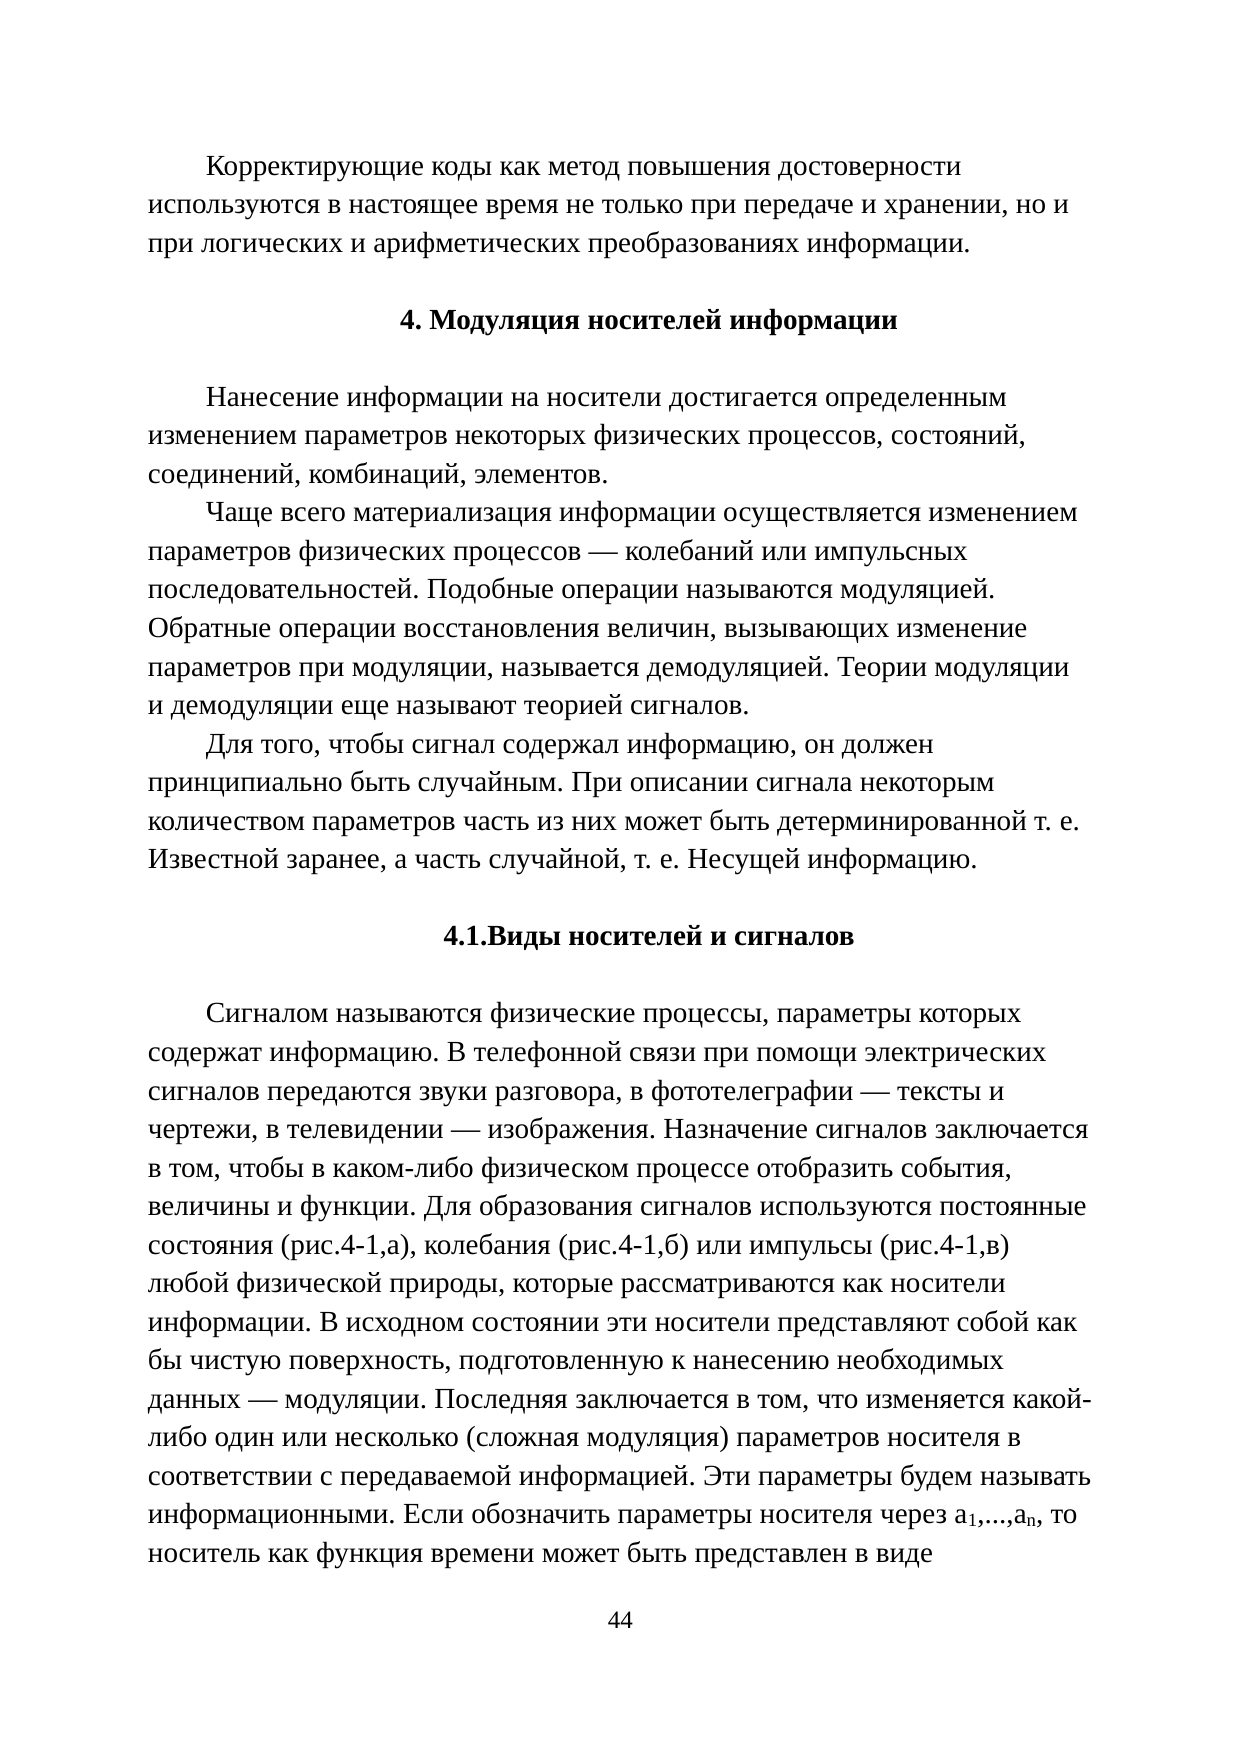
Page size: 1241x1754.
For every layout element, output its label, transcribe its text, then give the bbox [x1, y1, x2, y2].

text 4.1.Виды носителей и сигналов [148, 918, 1092, 952]
text 4. Модуляция носителей информации [148, 302, 1092, 335]
text Чаще всего материализация информации осуществляется изменением параметров физических процессов — колебаний или импульсных последовательностей. Подобные операции называются модуляцией. Обратные операции восстановления величин, вызывающих изменение параметров при модуляции, называется демодуляцией. Теории модуляции и демодуляции еще называют теорией сигналов. [148, 494, 1092, 721]
text Сигналом называются физические процессы, параметры которых содержат информацию. В телефонной связи при помощи электрических сигналов передаются звуки разговора, в фототелеграфии — тексты и чертежи, в телевидении — изображения. Назначение сигналов заключается в том, чтобы в каком-либо физическом процессе отобразить события, величины и функции. Для образования сигналов используются постоянные состояния (рис.4-1,а), колебания (рис.4-1,б) или импульсы (рис.4-1,в) любой физической природы, которые рассматриваются как носители информации. В исходном состоянии эти носители представляют собой как бы чистую поверхность, подготовленную к нанесению необходимых данных — модуляции. Последняя заключается в том, что изменяется какой-либо один или несколько (сложная модуляция) параметров носителя в соответствии с передаваемой информацией. Эти параметры будем называть информационными. Если обозначить параметры носителя через а1,...,аn, то носитель как функция времени может быть представлен в виде [148, 996, 1092, 1569]
text Корректирующие коды как метод повышения достоверности используются в настоящее время не только при передаче и хранении, но и при логических и арифметических преобразованиях информации. [148, 148, 1092, 258]
text Для того, чтобы сигнал содержал информацию, он должен принципиально быть случайным. При описании сигнала некоторым количеством параметров часть из них может быть детерминированной т. е. Известной заранее, а часть случайной, т. е. Несущей информацию. [148, 726, 1092, 875]
text Нанесение информации на носители достигается определенным изменением параметров некоторых физических процессов, состояний, соединений, комбинаций, элементов. [148, 379, 1092, 489]
